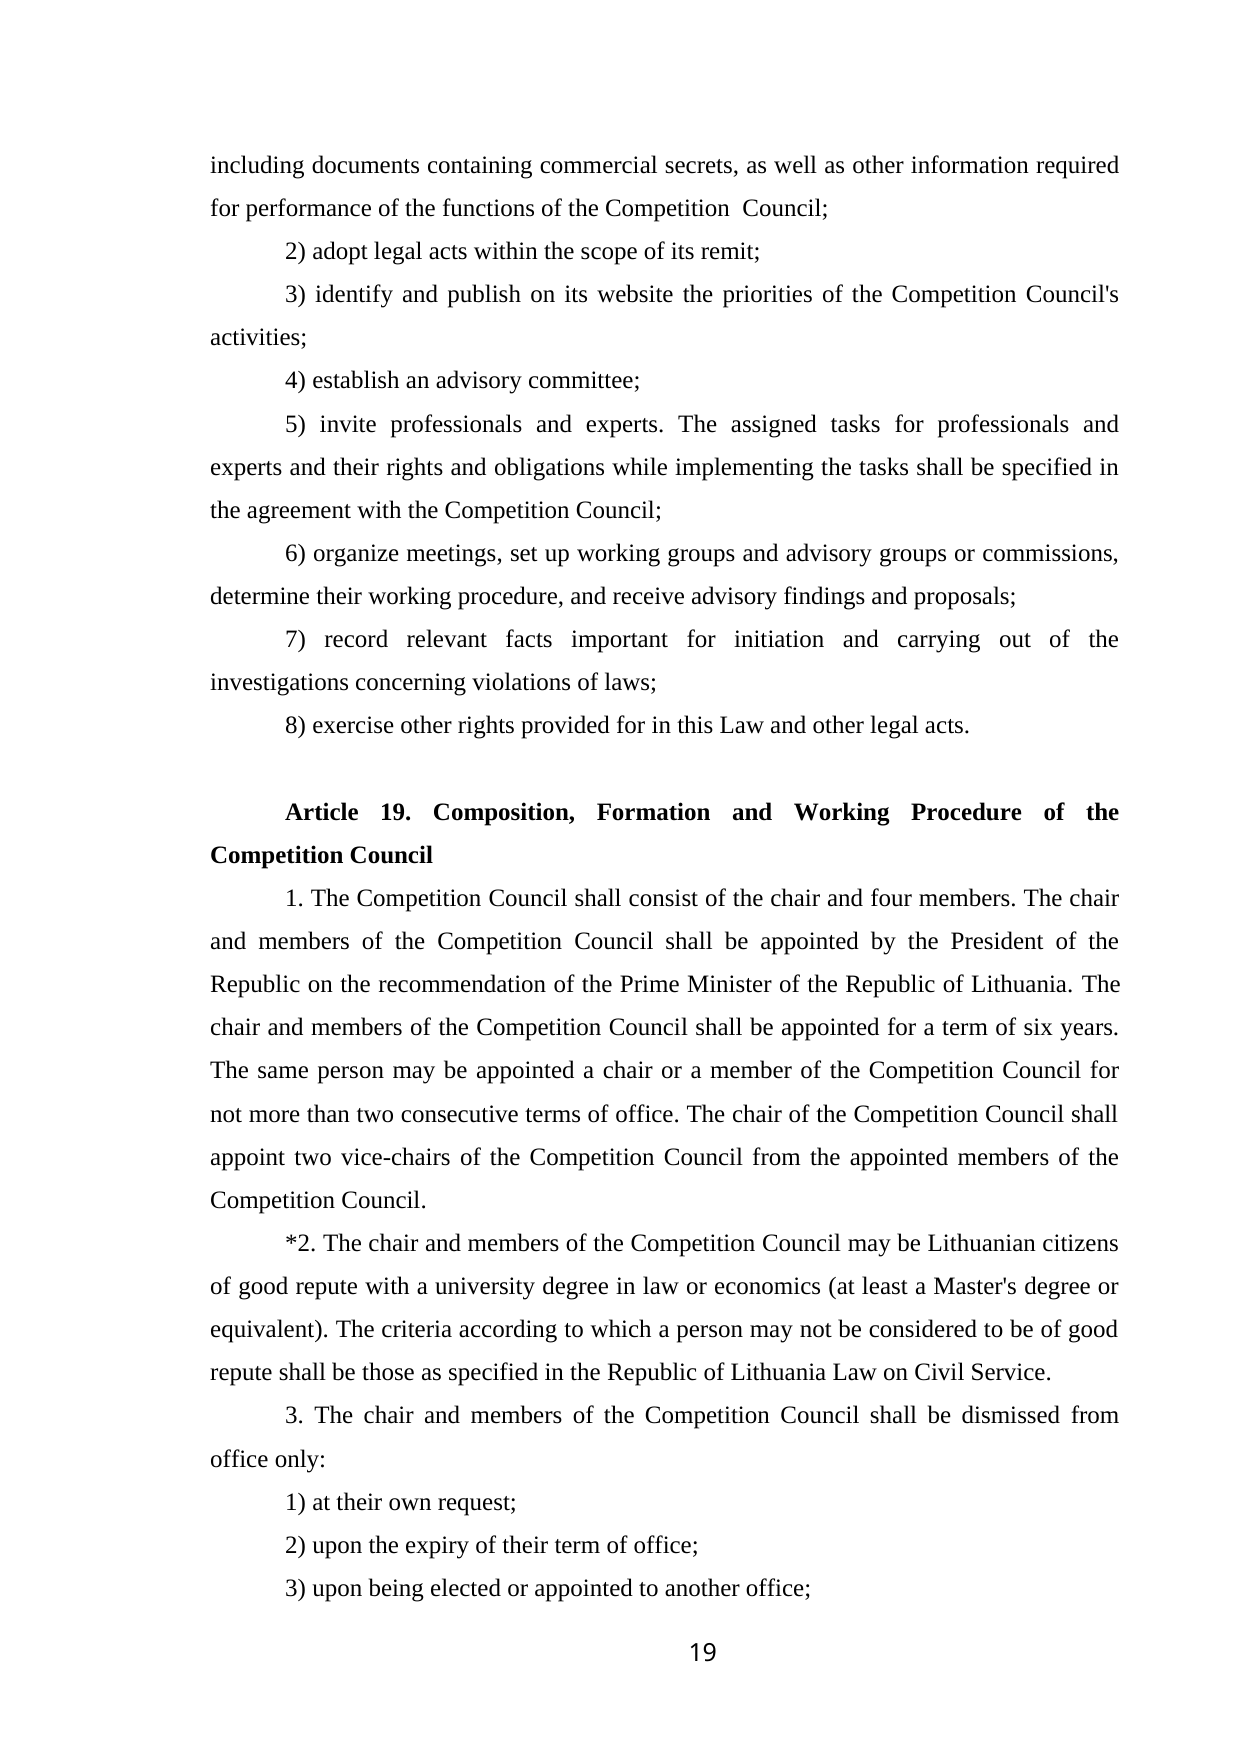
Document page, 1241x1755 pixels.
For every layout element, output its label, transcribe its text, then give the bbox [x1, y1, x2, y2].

text 2) upon the expiry of their term of office; [210, 1530, 1120, 1559]
text including documents containing commercial secrets, as well as other information required for performance of the functions of the Competition Council; [210, 150, 1120, 222]
text 1. The Competition Council shall consist of the chair and four members. The chair and members of the Competition Council shall be appointed by the President of the Republic on the recommendation of the Prime Minister of the Republic of Lithuania. The chair and members of the Competition Council shall be appointed for a term of six years. The same person may be appointed a chair or a member of the Competition Council for not more than two consecutive terms of office. The chair of the Competition Council shall appoint two vice-chairs of the Competition Council from the appointed members of the Competition Council. [210, 883, 1120, 1214]
text Article 19. Composition, Formation and Working Procedure of the Competition Council [210, 797, 1120, 869]
text 3) upon being elected or appointed to another office; [210, 1573, 1120, 1602]
text 1) at their own request; [210, 1487, 1120, 1516]
text 3) identify and publish on its website the priorities of the Competition Council's activities; [210, 279, 1120, 351]
text 7) record relevant facts important for initiation and carrying out of the investigations concerning violations of laws; [210, 624, 1120, 696]
text 8) exercise other rights provided for in this Law and other legal acts. [210, 711, 1120, 739]
text 6) organize meetings, set up working groups and advisory groups or commissions, determine their working procedure, and receive advisory findings and proposals; [210, 538, 1120, 610]
text 4) establish an advisory committee; [210, 366, 1120, 394]
text 2) adopt legal acts within the scope of its remit; [210, 236, 1120, 265]
text 3. The chair and members of the Competition Council shall be dismissed from office only: [210, 1401, 1120, 1472]
text 5) invite professionals and experts. The assigned tasks for professionals and experts and their rights and obligations while implementing the tasks shall be specified in the agreement with the Competition Council; [210, 409, 1120, 524]
text *2. The chair and members of the Competition Council may be Lithuanian citizens of good repute with a university degree in law or economics (at least a Master's degree or equivalent). The criteria according to which a person may not be considered to be of good repute shall be those as specified in the Republic of Lithuania Law on Civil Service. [210, 1228, 1120, 1386]
